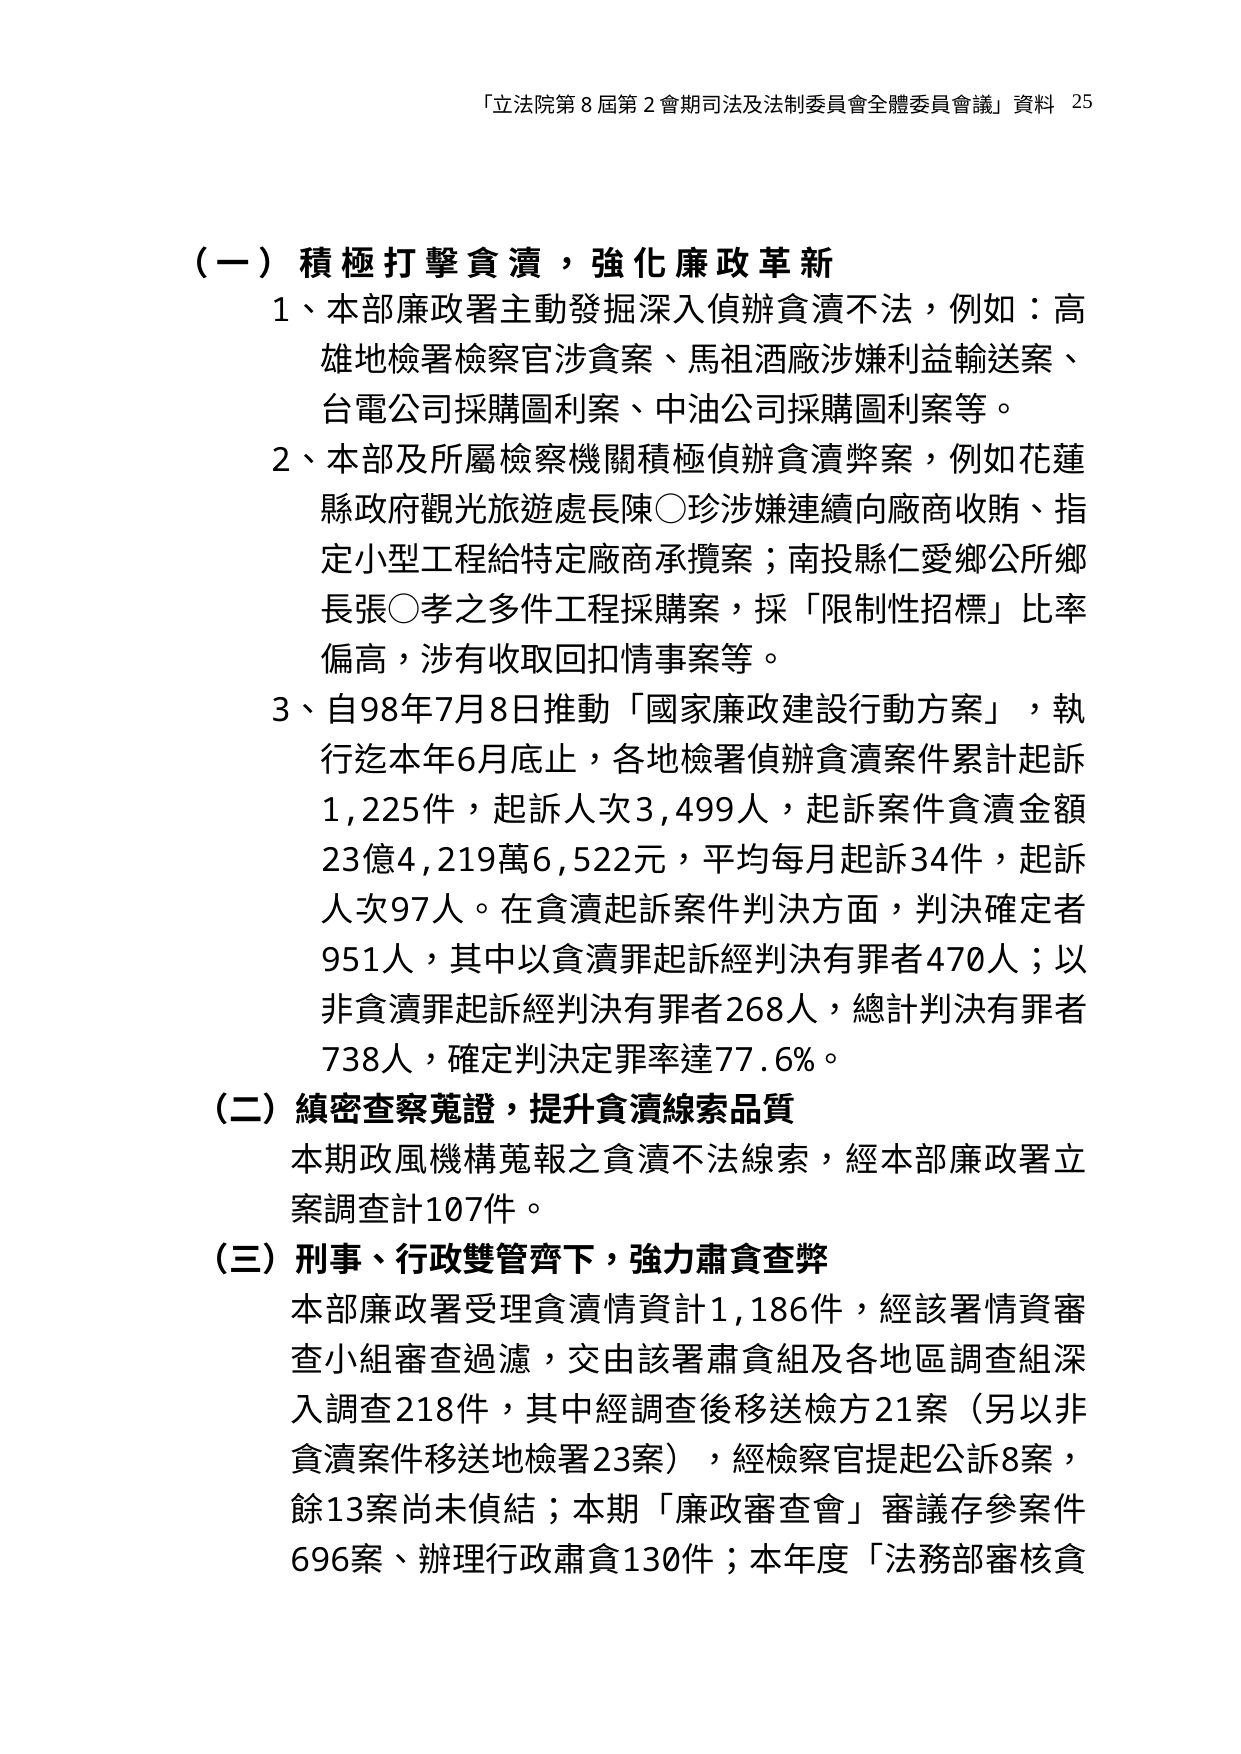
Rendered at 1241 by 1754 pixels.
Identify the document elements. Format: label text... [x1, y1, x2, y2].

text 本期政風機構蒐報之貪瀆不法線索，經本部廉政署立案調查計107件。 [290, 1131, 1087, 1231]
text 本部廉政署受理貪瀆情資計1,186件，經該署情資審查小組審查過濾，交由該署肅貪組及各地區調查組深入調查218件，其中經調查後移送檢方21案（另以非貪瀆案件移送地檢署23案），經檢察官提起公訴8案，餘13案尚未偵結；本期「廉政審查會」審議存參案件696案、辦理行政肅貪130件；本年度「法務部審核貪 [290, 1281, 1087, 1581]
text （一）積極打擊貪瀆，強化廉政革新 [171, 219, 1087, 281]
text 1、本部廉政署主動發掘深入偵辦貪瀆不法，例如：高雄地檢署檢察官涉貪案、馬祖酒廠涉嫌利益輸送案、台電公司採購圖利案、中油公司採購圖利案等。 [271, 281, 1087, 431]
text 3、自98年7月8日推動「國家廉政建設行動方案」，執行迄本年6月底止，各地檢署偵辦貪瀆案件累計起訴1,225件，起訴人次3,499人，起訴案件貪瀆金額23億4,219萬6,522元，平均每月起訴34件，起訴人次97人。在貪瀆起訴案件判決方面，判決確定者951人，其中以貪瀆罪起訴經判決有罪者470人；以非貪瀆罪起訴經判決有罪者268人，總計判決有罪者738人，確定判決定罪率達77.6%。 [271, 681, 1087, 1081]
text （三）刑事、行政雙管齊下，強力肅貪查弊 [196, 1231, 1087, 1281]
text 2、本部及所屬檢察機關積極偵辦貪瀆弊案，例如花蓮縣政府觀光旅遊處長陳○珍涉嫌連續向廠商收賄、指定小型工程給特定廠商承攬案；南投縣仁愛鄉公所鄉長張○孝之多件工程採購案，採「限制性招標」比率偏高，涉有收取回扣情事案等。 [271, 431, 1087, 681]
text （二）縝密查察蒐證，提升貪瀆線索品質 [196, 1081, 1087, 1131]
